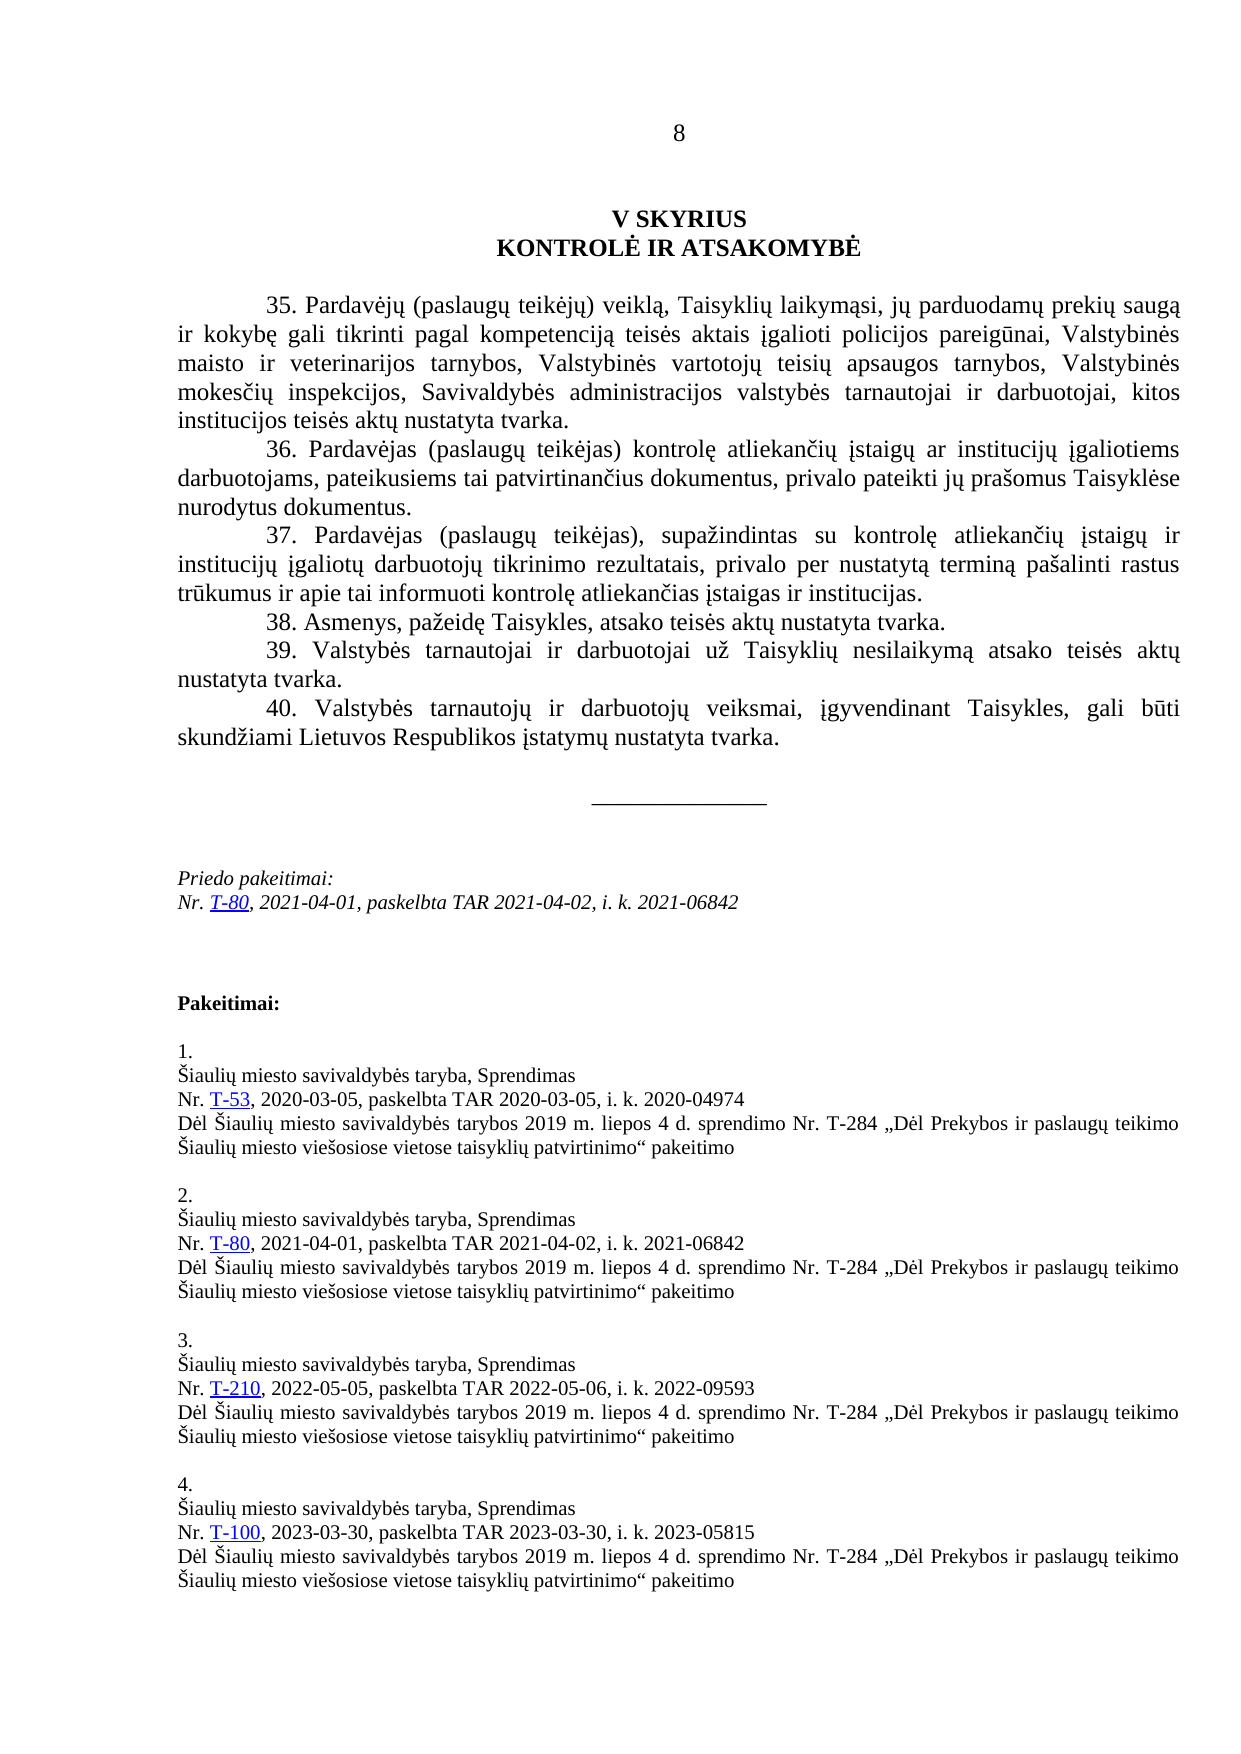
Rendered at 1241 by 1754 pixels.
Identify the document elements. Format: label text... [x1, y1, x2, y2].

text Šiaulių miesto savivaldybės taryba, Sprendimas [177, 1496, 1181, 1520]
text Šiaulių miesto savivaldybės taryba, Sprendimas [177, 1063, 1181, 1087]
text Nr. T-80, 2021-04-01, paskelbta TAR 2021-04-02, i. k. 2021-06842 [177, 1231, 1181, 1255]
text 35. Pardavėjų (paslaugų teikėjų) veiklą, Taisyklių laikymąsi, jų parduodamų prekių saugą ir kokybę gali tikrinti pagal kompetenciją teisės aktais įgalioti policijos pareigūnai, Valstybinės maisto ir veterinarijos tarnybos, Valstybinės vartotojų teisių apsaugos tarnybos, Valstybinės mokesčių inspekcijos, Savivaldybės administracijos valstybės tarnautojai ir darbuotojai, kitos institucijos teisės aktų nustatyta tvarka. [177, 291, 1181, 434]
text Dėl Šiaulių miesto savivaldybės tarybos 2019 m. liepos 4 d. sprendimo Nr. T-284 „Dėl Prekybos ir paslaugų teikimo Šiaulių miesto viešosiose vietose taisyklių patvirtinimo“ pakeitimo [177, 1111, 1181, 1159]
text Nr. T-80, 2021-04-01, paskelbta TAR 2021-04-02, i. k. 2021-06842 [177, 890, 1181, 914]
text 2. [177, 1183, 1181, 1207]
text Priedo pakeitimai: [177, 866, 1181, 890]
text Dėl Šiaulių miesto savivaldybės tarybos 2019 m. liepos 4 d. sprendimo Nr. T-284 „Dėl Prekybos ir paslaugų teikimo Šiaulių miesto viešosiose vietose taisyklių patvirtinimo“ pakeitimo [177, 1255, 1181, 1303]
text V SKYRIUS [177, 204, 1181, 233]
text Nr. T-210, 2022-05-05, paskelbta TAR 2022-05-06, i. k. 2022-09593 [177, 1376, 1181, 1400]
text 36. Pardavėjas (paslaugų teikėjas) kontrolę atliekančių įstaigų ar institucijų įgaliotiems darbuotojams, pateikusiems tai patvirtinančius dokumentus, privalo pateikti jų prašomus Taisyklėse nurodytus dokumentus. [177, 434, 1181, 521]
text Pakeitimai: [177, 991, 1181, 1015]
text Dėl Šiaulių miesto savivaldybės tarybos 2019 m. liepos 4 d. sprendimo Nr. T-284 „Dėl Prekybos ir paslaugų teikimo Šiaulių miesto viešosiose vietose taisyklių patvirtinimo“ pakeitimo [177, 1400, 1181, 1448]
text 1. [177, 1039, 1181, 1063]
text ______________ [177, 779, 1181, 808]
text Dėl Šiaulių miesto savivaldybės tarybos 2019 m. liepos 4 d. sprendimo Nr. T-284 „Dėl Prekybos ir paslaugų teikimo Šiaulių miesto viešosiose vietose taisyklių patvirtinimo“ pakeitimo [177, 1544, 1181, 1592]
text Šiaulių miesto savivaldybės taryba, Sprendimas [177, 1352, 1181, 1376]
text 3. [177, 1327, 1181, 1352]
text 39. Valstybės tarnautojai ir darbuotojai už Taisyklių nesilaikymą atsako teisės aktų nustatyta tvarka. [177, 636, 1181, 693]
text Nr. T-100, 2023-03-30, paskelbta TAR 2023-03-30, i. k. 2023-05815 [177, 1520, 1181, 1544]
text 40. Valstybės tarnautojų ir darbuotojų veiksmai, įgyvendinant Taisykles, gali būti skundžiami Lietuvos Respublikos įstatymų nustatyta tvarka. [177, 693, 1181, 751]
text 37. Pardavėjas (paslaugų teikėjas), supažindintas su kontrolę atliekančių įstaigų ir institucijų įgaliotų darbuotojų tikrinimo rezultatais, privalo per nustatytą terminą pašalinti rastus trūkumus ir apie tai informuoti kontrolę atliekančias įstaigas ir institucijas. [177, 521, 1181, 607]
text 4. [177, 1472, 1181, 1496]
text Nr. T-53, 2020-03-05, paskelbta TAR 2020-03-05, i. k. 2020-04974 [177, 1087, 1181, 1111]
text KONTROLĖ IR ATSAKOMYBĖ [177, 233, 1181, 262]
text Šiaulių miesto savivaldybės taryba, Sprendimas [177, 1207, 1181, 1231]
text 38. Asmenys, pažeidę Taisykles, atsako teisės aktų nustatyta tvarka. [177, 607, 1181, 636]
